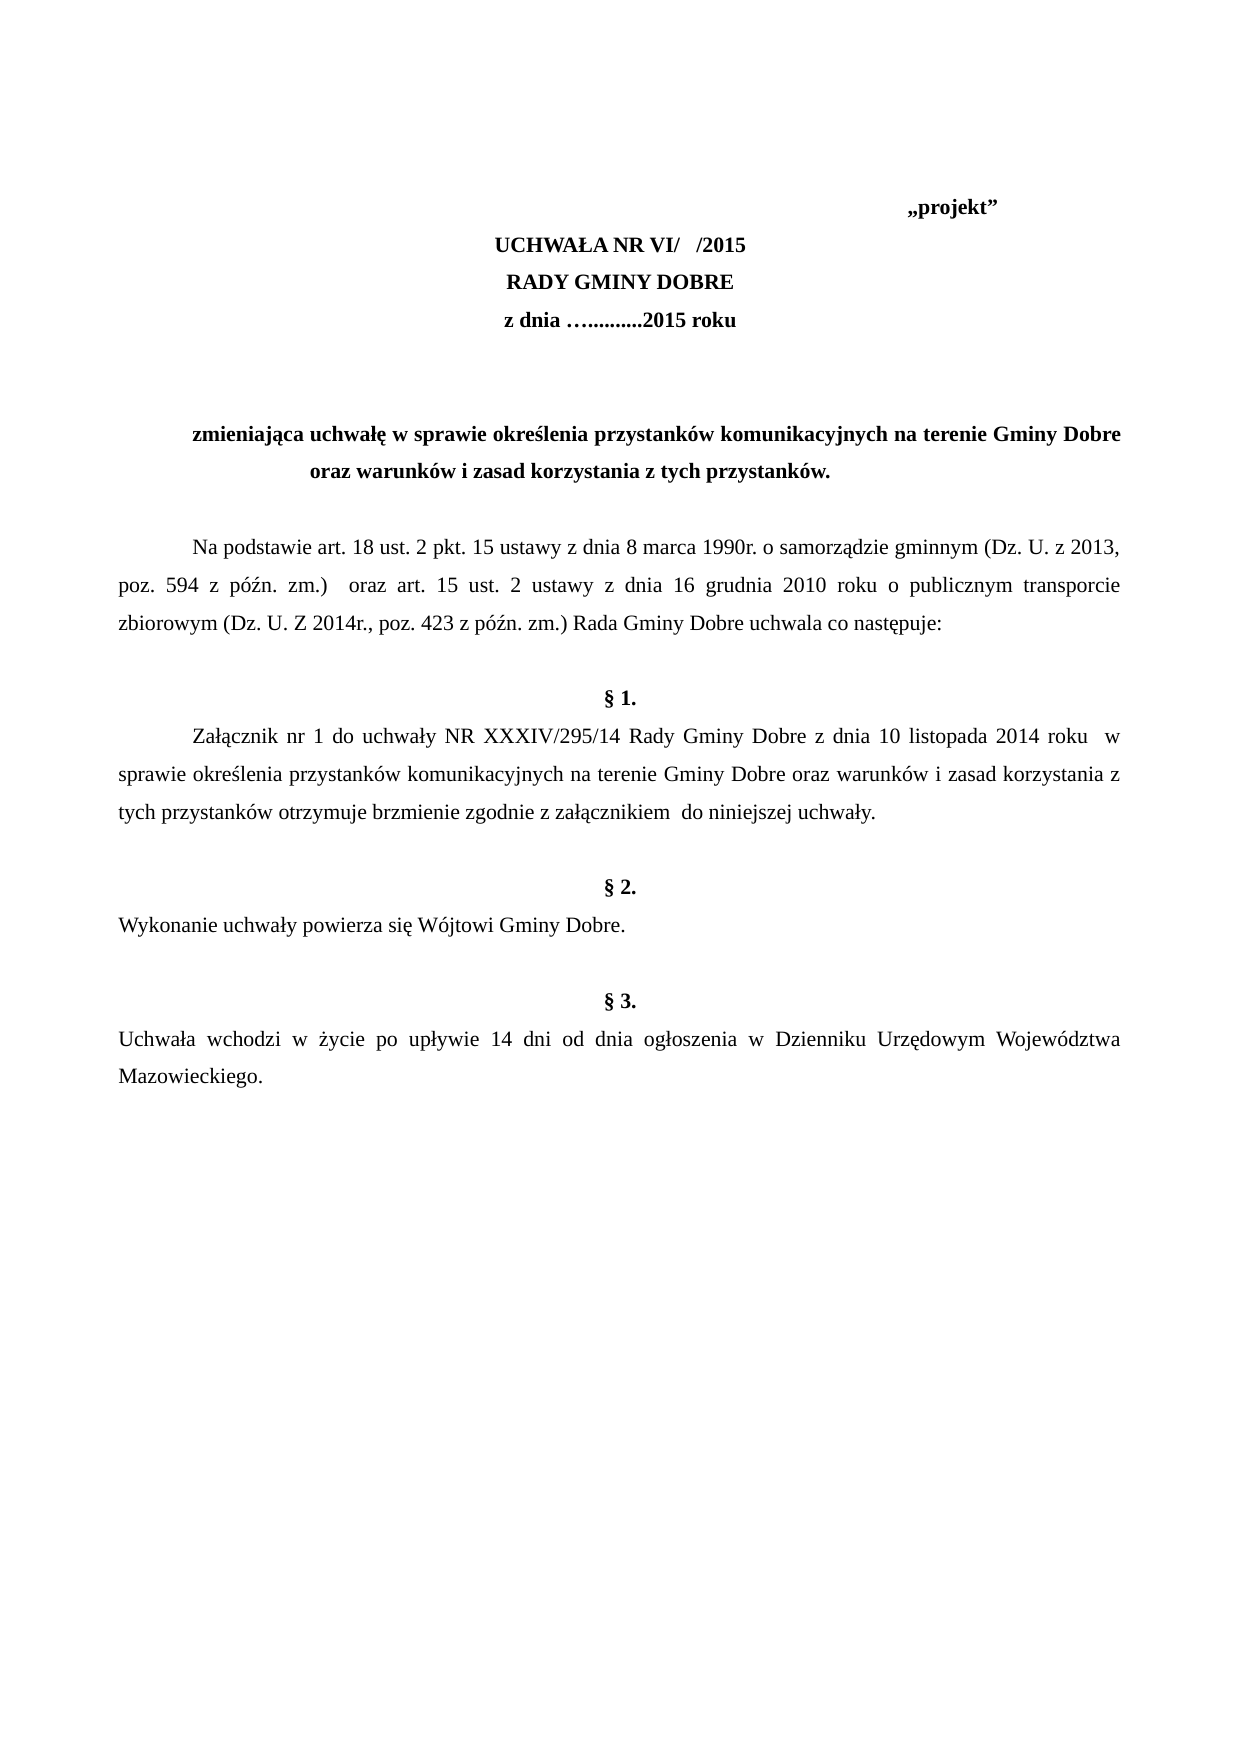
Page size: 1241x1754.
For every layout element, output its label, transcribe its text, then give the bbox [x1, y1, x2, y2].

text zmieniająca uchwałę w sprawie określenia przystanków komunikacyjnych na terenie Gminy Dobre oraz warunków i zasad korzystania z tych przystanków. [118, 421, 1122, 484]
text Na podstawie art. 18 ust. 2 pkt. 15 ustawy z dnia 8 marca 1990r. o samorządzie gminnym (Dz. U. z 2013, poz. 594 z późn. zm.) oraz art. 15 ust. 2 ustawy z dnia 16 grudnia 2010 roku o publicznym transporcie zbiorowym (Dz. U. Z 2014r., poz. 423 z późn. zm.) Rada Gminy Dobre uchwala co następuje: [118, 534, 1122, 635]
text § 3. [118, 988, 1122, 1013]
text RADY GMINY DOBRE [118, 269, 1122, 294]
text Wykonanie uchwały powierza się Wójtowi Gminy Dobre. [118, 912, 1122, 937]
text „projekt” [118, 194, 1122, 219]
text Uchwała wchodzi w życie po upływie 14 dni od dnia ogłoszenia w Dzienniku Urzędowym Województwa Mazowieckiego. [118, 1026, 1122, 1089]
text § 2. [118, 874, 1122, 899]
text § 1. [118, 685, 1122, 711]
text Załącznik nr 1 do uchwały NR XXXIV/295/14 Rady Gminy Dobre z dnia 10 listopada 2014 roku w sprawie określenia przystanków komunikacyjnych na terenie Gminy Dobre oraz warunków i zasad korzystania z tych przystanków otrzymuje brzmienie zgodnie z załącznikiem do niniejszej uchwały. [118, 723, 1122, 824]
text z dnia …..........2015 roku [118, 307, 1122, 332]
text UCHWAŁA NR VI/ /2015 [118, 232, 1122, 257]
